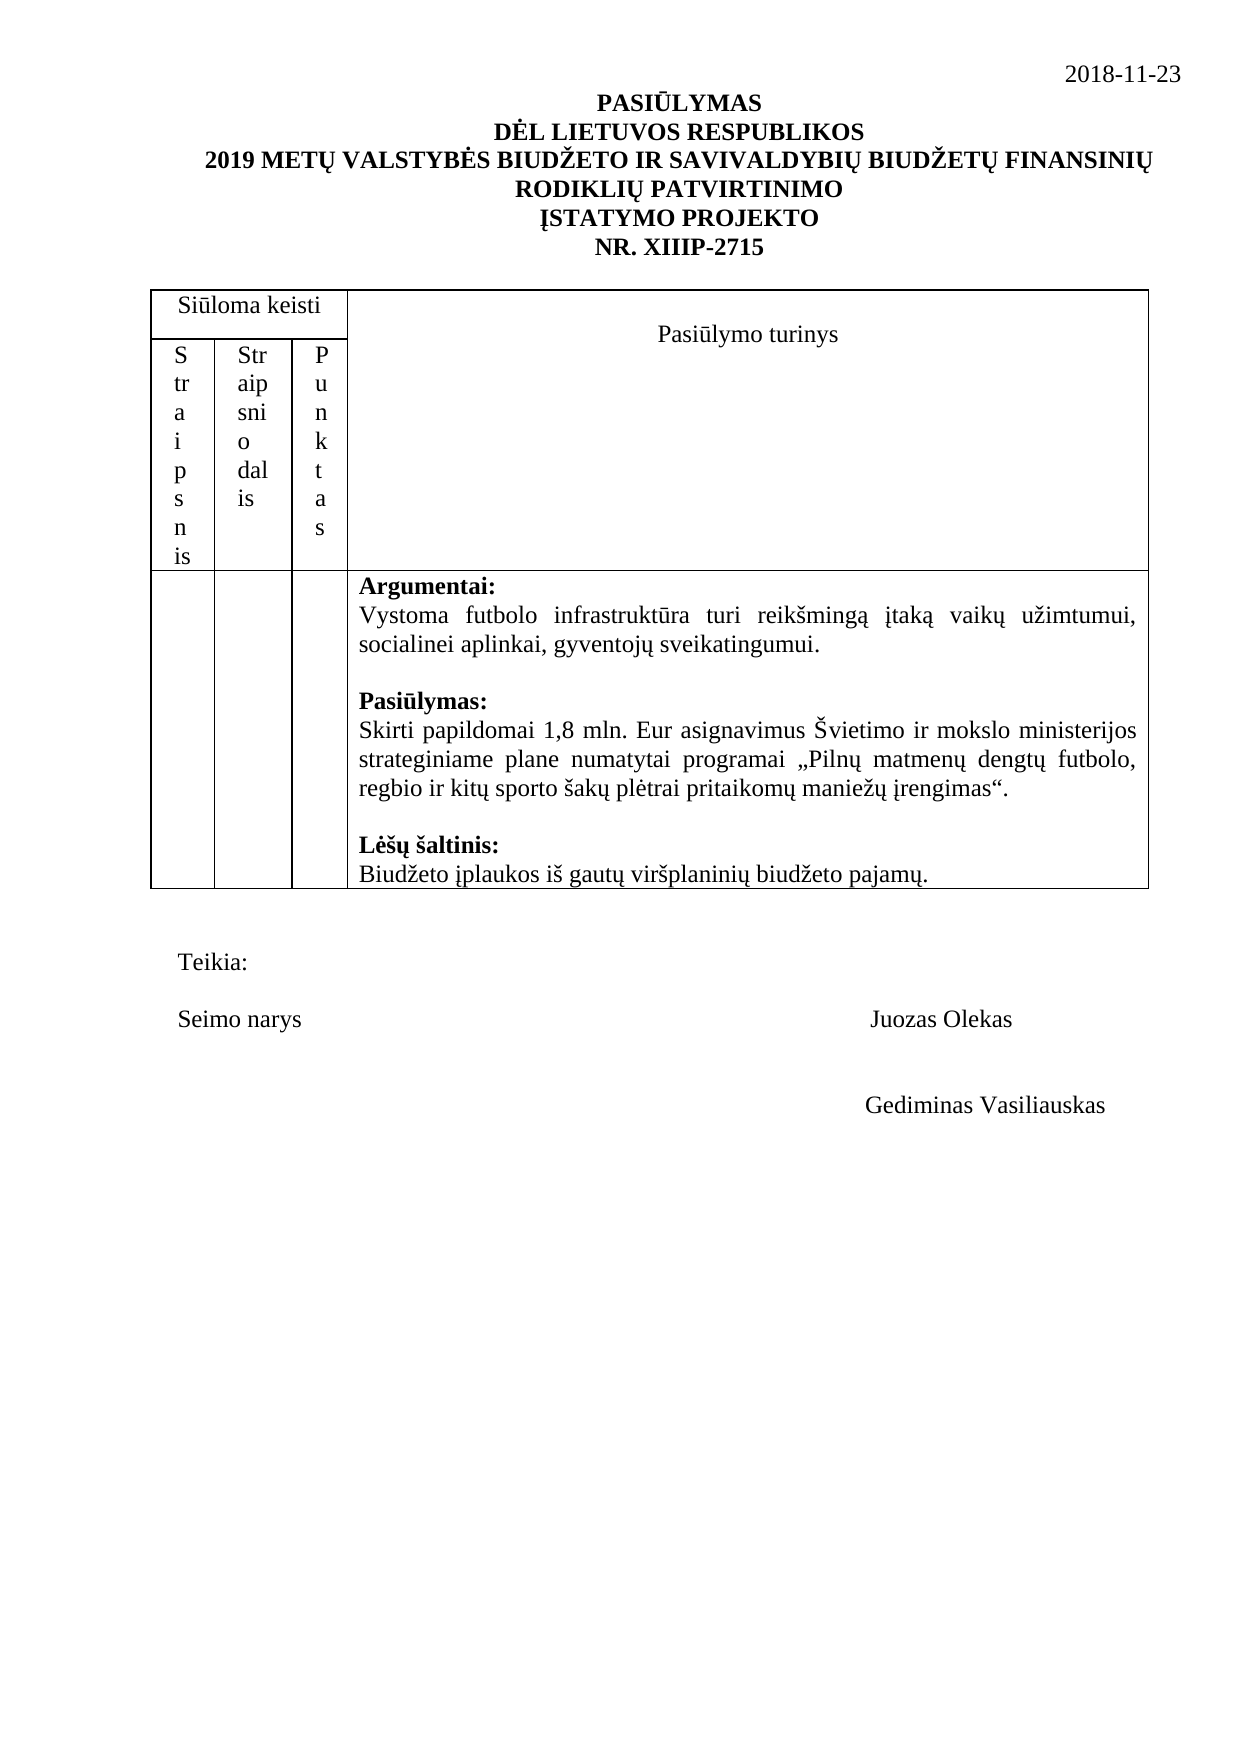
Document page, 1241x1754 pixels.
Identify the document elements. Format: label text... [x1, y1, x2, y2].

text Gediminas Vasiliauskas [177, 1090, 1181, 1119]
table_cell [215, 571, 291, 888]
table_cell Straipsnis [152, 340, 214, 570]
text DĖL LIETUVOS RESPUBLIKOS [177, 117, 1181, 145]
table_cell Straipsnio dalis [215, 340, 291, 570]
table_header Pasiūlymo turinys [348, 291, 1148, 570]
text NR. XIIIP-2715 [177, 232, 1181, 260]
text PASIŪLYMAS [177, 88, 1181, 117]
table_cell Punktas [293, 340, 347, 570]
table_cell Argumentai: Vystoma futbolo infrastruktūra turi reikšmingą įtaką vaikų užimtumui, socialinei aplinkai, gyventojų sveikatingumui. Pasiūlymas: Skirti papildomai 1,8 mln. Eur asignavimus Švietimo ir mokslo ministerijos strateginiame plane numatytai programai „Pilnų matmenų dengtų futbolo, regbio ir kitų sporto šakų plėtrai pritaikomų maniežų įrengimas“. Lėšų šaltinis: Biudžeto įplaukos iš gautų viršplaninių biudžeto pajamų. [348, 571, 1148, 888]
text ĮSTATYMO PROJEKTO [177, 203, 1181, 232]
text 2019 METŲ VALSTYBĖS BIUDŽETO IR SAVIVALDYBIŲ BIUDŽETŲ FINANSINIŲ RODIKLIŲ PATVIRTINIMO [177, 145, 1181, 203]
table_cell [152, 571, 214, 888]
text 2018-11-23 [177, 59, 1181, 88]
table_header Siūloma keisti [152, 291, 347, 338]
text Seimo narys Juozas Olekas [177, 1004, 1181, 1033]
table_cell [293, 571, 347, 888]
text Teikia: [177, 947, 1181, 975]
